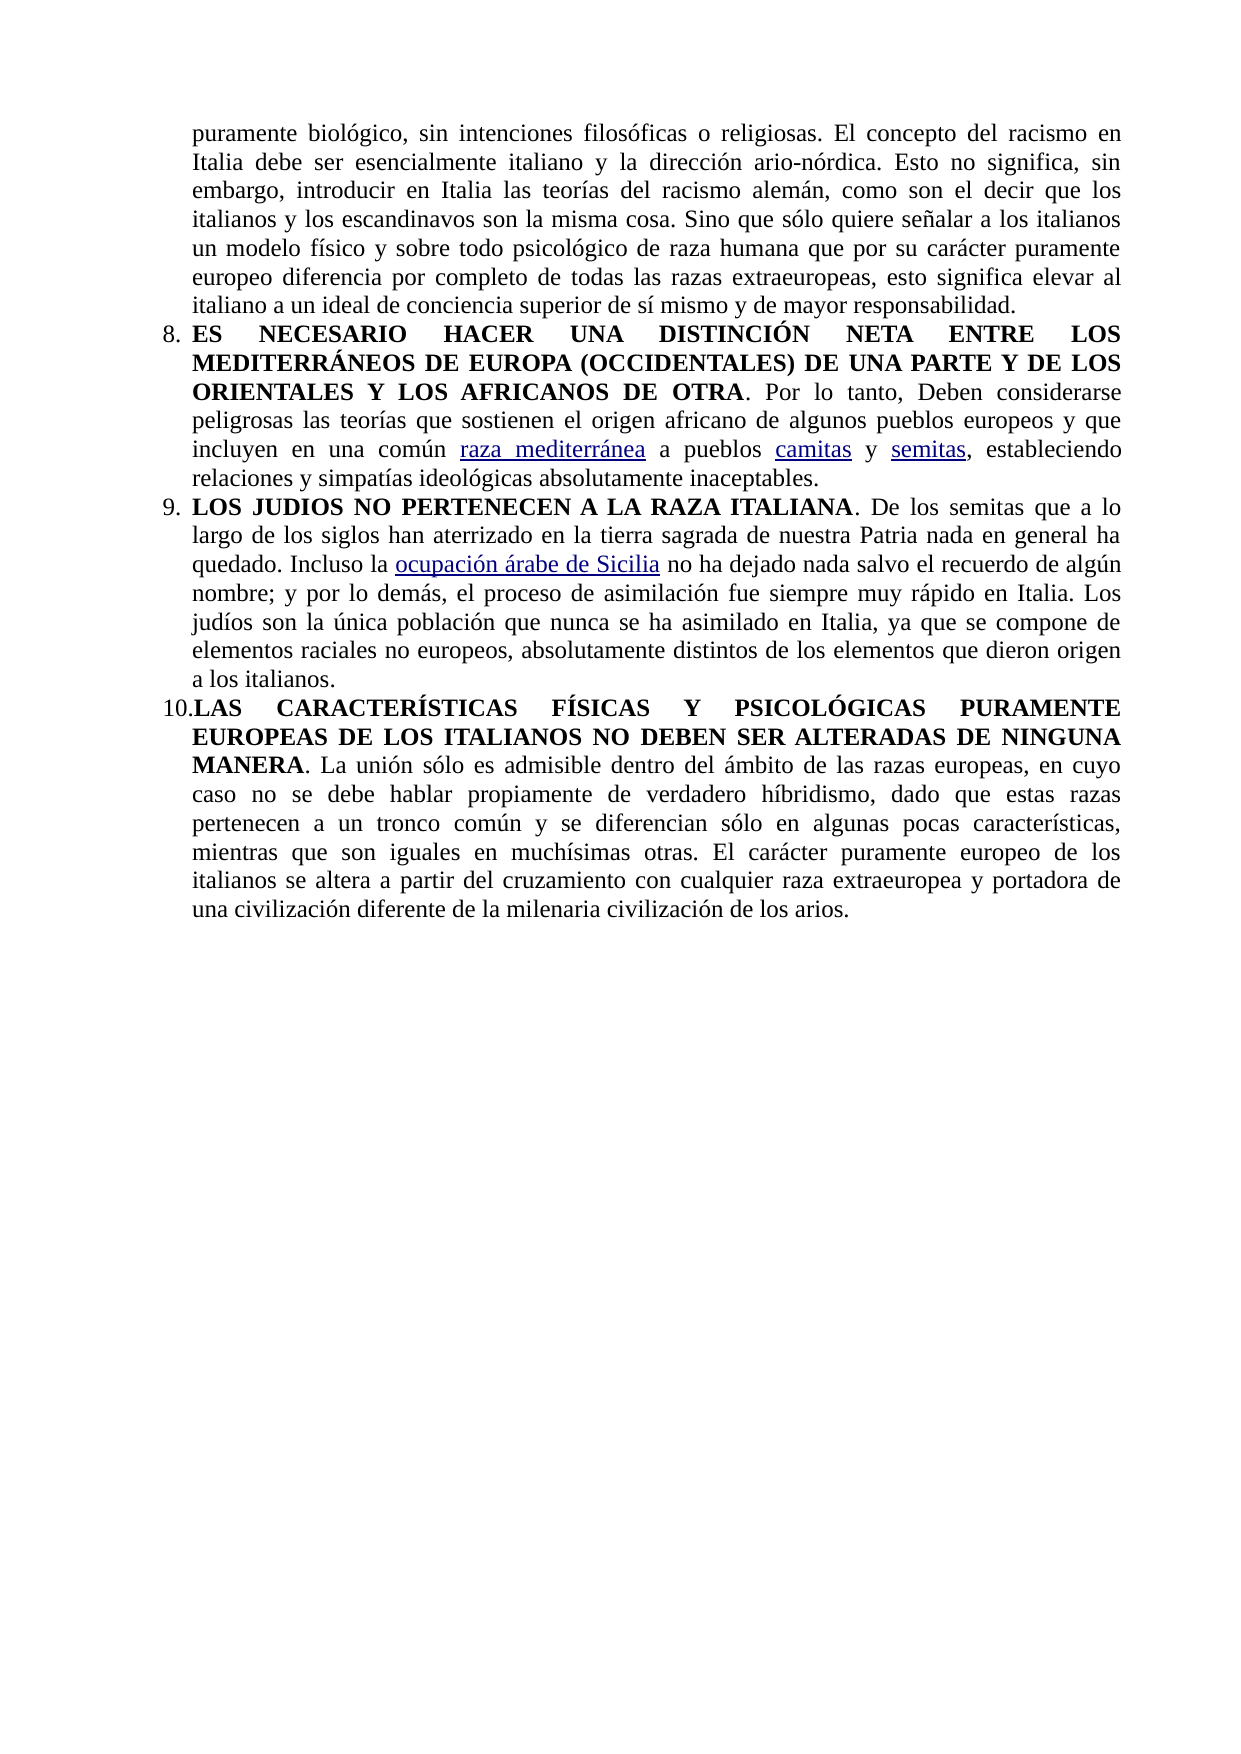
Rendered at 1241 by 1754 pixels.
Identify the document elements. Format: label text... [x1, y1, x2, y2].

list LOS JUDIOS NO PERTENECEN A LA RAZA ITALIANA. De los semitas que a lo largo de los siglos han aterrizado en la tierra sagrada de nuestra Patria nada en general ha quedado. Incluso la ocupación árabe de Sicilia no ha dejado nada salvo el recuerdo de algún nombre; y por lo demás, el proceso de asimilación fue siempre muy rápido en Italia. Los judíos son la única población que nunca se ha asimilado en Italia, ya que se compone de elementos raciales no europeos, absolutamente distintos de los elementos que dieron origen a los italianos. [162, 492, 1122, 693]
list ES NECESARIO HACER UNA DISTINCIÓN NETA ENTRE LOS MEDITERRÁNEOS DE EUROPA (OCCIDENTALES) DE UNA PARTE Y DE LOS ORIENTALES Y LOS AFRICANOS DE OTRA. Por lo tanto, Deben considerarse peligrosas las teorías que sostienen el origen africano de algunos pueblos europeos y que incluyen en una común raza mediterránea a pueblos camitas y semitas, estableciendo relaciones y simpatías ideológicas absolutamente inaceptables. [162, 319, 1122, 492]
list puramente biológico, sin intenciones filosóficas o religiosas. El concepto del racismo en Italia debe ser esencialmente italiano y la dirección ario-nórdica. Esto no significa, sin embargo, introducir en Italia las teorías del racismo alemán, como son el decir que los italianos y los escandinavos son la misma cosa. Sino que sólo quiere señalar a los italianos un modelo físico y sobre todo psicológico de raza humana que por su carácter puramente europeo diferencia por completo de todas las razas extraeuropeas, esto significa elevar al italiano a un ideal de conciencia superior de sí mismo y de mayor responsabilidad. [162, 118, 1122, 319]
list LAS CARACTERÍSTICAS FÍSICAS Y PSICOLÓGICAS PURAMENTE EUROPEAS DE LOS ITALIANOS NO DEBEN SER ALTERADAS DE NINGUNA MANERA. La unión sólo es admisible dentro del ámbito de las razas europeas, en cuyo caso no se debe hablar propiamente de verdadero híbridismo, dado que estas razas pertenecen a un tronco común y se diferencian sólo en algunas pocas características, mientras que son iguales en muchísimas otras. El carácter puramente europeo de los italianos se altera a partir del cruzamiento con cualquier raza extraeuropea y portadora de una civilización diferente de la milenaria civilización de los arios. [162, 693, 1122, 923]
